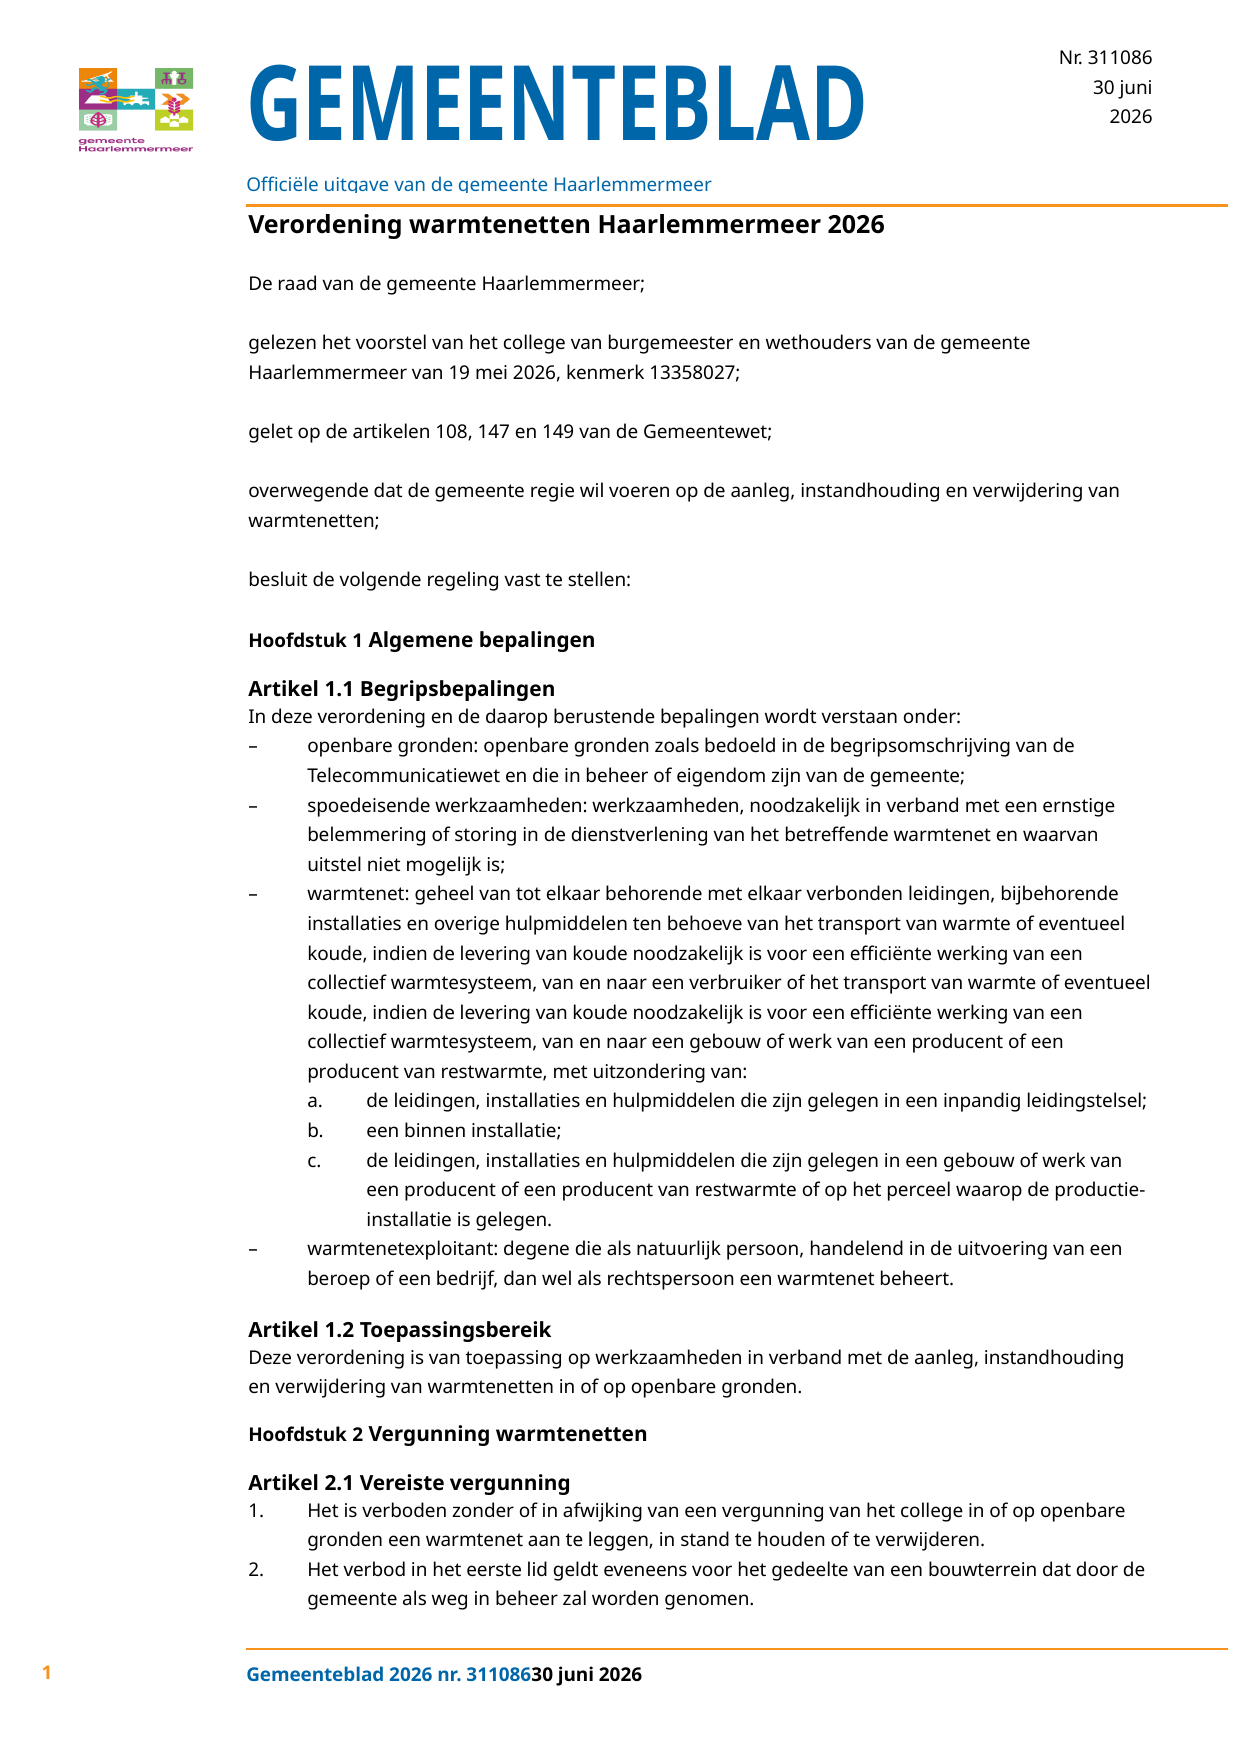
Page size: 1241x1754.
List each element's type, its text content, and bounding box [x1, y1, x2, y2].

picture [41, 47, 231, 172]
list Het verbod in het eerste lid geldt eveneens voor het gedeelte van een bouwterrein dat door de gemeente als weg in beheer zal worden genomen. [248, 1556, 1152, 1611]
text gelezen het voorstel van het college van burgemeester en wethouders van de gemeente Haarlemmermeer van 19 mei 2026, kenmerk 13358027; [248, 329, 1152, 385]
text Artikel 2.1 Vereiste vergunning [248, 1468, 1152, 1497]
list de leidingen, installaties en hulpmiddelen die zijn gelegen in een gebouw of werk van een producent of een producent van restwarmte of op het perceel waarop de productie-installatie is gelegen. [307, 1147, 1152, 1232]
text besluit de volgende regeling vast te stellen: [248, 566, 1152, 592]
text Artikel 1.1 Begripsbepalingen [248, 674, 1152, 703]
list warmtenet: geheel van tot elkaar behorende met elkaar verbonden leidingen, bijbehorende installaties en overige hulpmiddelen ten behoeve van het transport van warmte of eventueel koude, indien de levering van koude noodzakelijk is voor een efficiënte werking van een collectief warmtesysteem, van en naar een verbruiker of het transport van warmte of eventueel koude, indien de levering van koude noodzakelijk is voor een efficiënte werking van een collectief warmtesysteem, van en naar een gebouw of werk van een producent of een producent van restwarmte, met uitzondering van: [248, 881, 1152, 1084]
list openbare gronden: openbare gronden zoals bedoeld in de begripsomschrijving van de Telecommunicatiewet en die in beheer of eigendom zijn van de gemeente; [248, 733, 1152, 788]
text overwegende dat de gemeente regie wil voeren op de aanleg, instandhouding en verwijdering van warmtenetten; [248, 477, 1152, 533]
list de leidingen, installaties en hulpmiddelen die zijn gelegen in een inpandig leidingstelsel; [307, 1088, 1152, 1113]
text Deze verordening is van toepassing op werkzaamheden in verband met de aanleg, instandhouding en verwijdering van warmtenetten in of op openbare gronden. [248, 1344, 1152, 1399]
text Hoofdstuk 2 Vergunning warmtenetten [248, 1419, 1152, 1448]
list warmtenetexploitant: degene die als natuurlijk persoon, handelend in de uitvoering van een beroep of een bedrijf, dan wel als rechtspersoon een warmtenet beheert. [248, 1236, 1152, 1291]
list Het is verboden zonder of in afwijking van een vergunning van het college in of op openbare gronden een warmtenet aan te leggen, in stand te houden of te verwijderen. [248, 1497, 1152, 1552]
text Artikel 1.2 Toepassingsbereik [248, 1316, 1152, 1344]
list een binnen installatie; [307, 1117, 1152, 1143]
list spoedeisende werkzaamheden: werkzaamheden, noodzakelijk in verband met een ernstige belemmering of storing in de dienstverlening van het betreffende warmtenet en waarvan uitstel niet mogelijk is; [248, 792, 1152, 877]
text In deze verordening en de daarop berustende bepalingen wordt verstaan onder: [248, 703, 1152, 729]
text gelet op de artikelen 108, 147 en 149 van de Gemeentewet; [248, 418, 1152, 444]
text Verordening warmtenetten Haarlemmermeer 2026 [248, 207, 1152, 241]
text Hoofdstuk 1 Algemene bepalingen [248, 625, 1152, 654]
text De raad van de gemeente Haarlemmermeer; [248, 270, 1152, 296]
